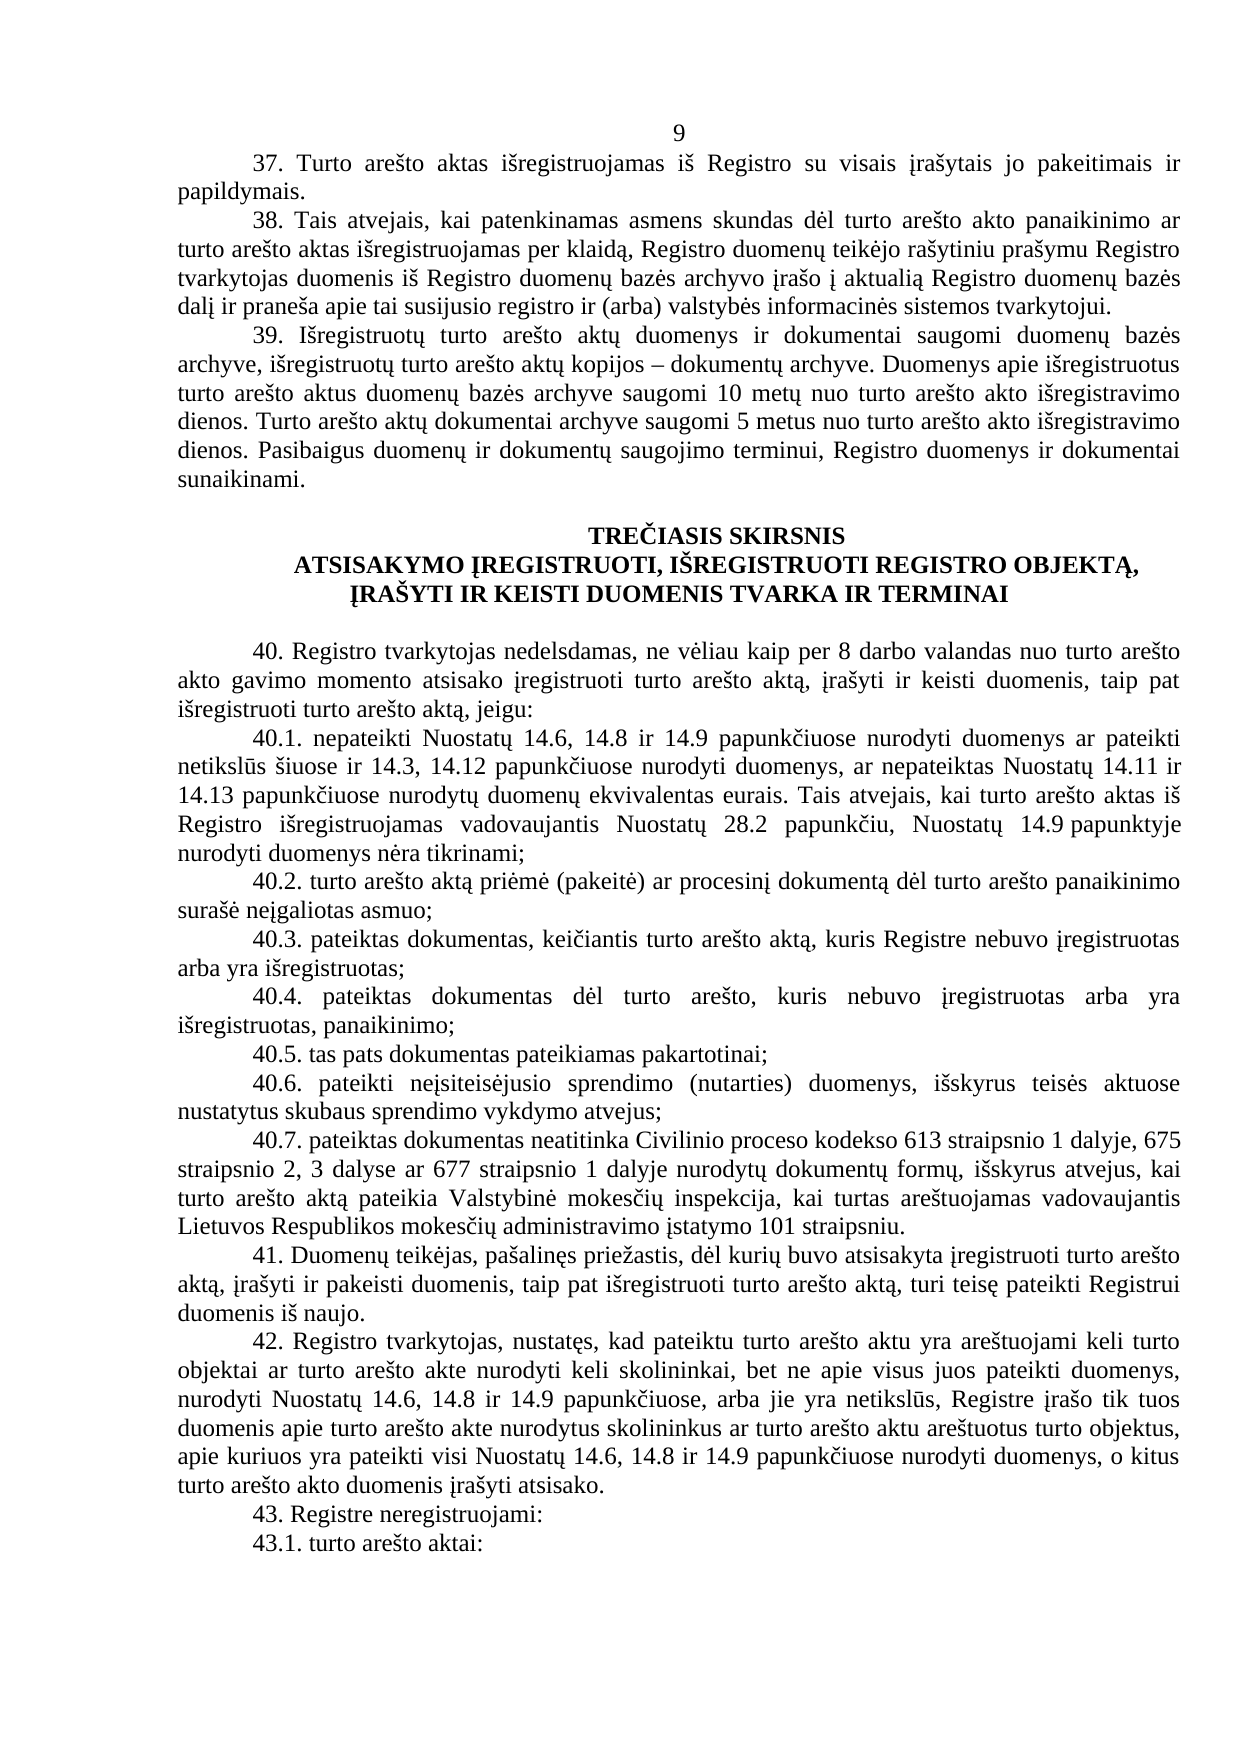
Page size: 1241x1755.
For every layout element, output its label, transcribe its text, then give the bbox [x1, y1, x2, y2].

text 37. Turto arešto aktas išregistruojamas iš Registro su visais įrašytais jo pakeitimais ir papildymais. [177, 148, 1181, 205]
text ATSISAKYMO ĮREGISTRUOTI, IŠREGISTRUOTI REGISTRO OBJEKTĄ, ĮRAŠYTI IR KEISTI DUOMENIS TVARKA IR TERMINAI [177, 550, 1181, 608]
text 39. Išregistruotų turto arešto aktų duomenys ir dokumentai saugomi duomenų bazės archyve, išregistruotų turto arešto aktų kopijos – dokumentų archyve. Duomenys apie išregistruotus turto arešto aktus duomenų bazės archyve saugomi 10 metų nuo turto arešto akto išregistravimo dienos. Turto arešto aktų dokumentai archyve saugomi 5 metus nuo turto arešto akto išregistravimo dienos. Pasibaigus duomenų ir dokumentų saugojimo terminui, Registro duomenys ir dokumentai sunaikinami. [177, 320, 1181, 493]
text 43.1. turto arešto aktai: [177, 1528, 1181, 1556]
text 40.1. nepateikti Nuostatų 14.6, 14.8 ir 14.9 papunkčiuose nurodyti duomenys ar pateikti netikslūs šiuose ir 14.3, 14.12 papunkčiuose nurodyti duomenys, ar nepateiktas Nuostatų 14.11 ir 14.13 papunkčiuose nurodytų duomenų ekvivalentas eurais. Tais atvejais, kai turto arešto aktas iš Registro išregistruojamas vadovaujantis Nuostatų 28.2 papunkčiu, Nuostatų 14.9 papunktyje nurodyti duomenys nėra tikrinami; [177, 723, 1181, 866]
text 42. Registro tvarkytojas, nustatęs, kad pateiktu turto arešto aktu yra areštuojami keli turto objektai ar turto arešto akte nurodyti keli skolininkai, bet ne apie visus juos pateikti duomenys, nurodyti Nuostatų 14.6, 14.8 ir 14.9 papunkčiuose, arba jie yra netikslūs, Registre įrašo tik tuos duomenis apie turto arešto akte nurodytus skolininkus ar turto arešto aktu areštuotus turto objektus, apie kuriuos yra pateikti visi Nuostatų 14.6, 14.8 ir 14.9 papunkčiuose nurodyti duomenys, o kitus turto arešto akto duomenis įrašyti atsisako. [177, 1326, 1181, 1499]
text 40. Registro tvarkytojas nedelsdamas, ne vėliau kaip per 8 darbo valandas nuo turto arešto akto gavimo momento atsisako įregistruoti turto arešto aktą, įrašyti ir keisti duomenis, taip pat išregistruoti turto arešto aktą, jeigu: [177, 636, 1181, 723]
text 40.7. pateiktas dokumentas neatitinka Civilinio proceso kodekso 613 straipsnio 1 dalyje, 675 straipsnio 2, 3 dalyse ar 677 straipsnio 1 dalyje nurodytų dokumentų formų, išskyrus atvejus, kai turto arešto aktą pateikia Valstybinė mokesčių inspekcija, kai turtas areštuojamas vadovaujantis Lietuvos Respublikos mokesčių administravimo įstatymo 101 straipsniu. [177, 1125, 1181, 1240]
text TREČIASIS SKIRSNIS [177, 521, 1181, 550]
text 38. Tais atvejais, kai patenkinamas asmens skundas dėl turto arešto akto panaikinimo ar turto arešto aktas išregistruojamas per klaidą, Registro duomenų teikėjo rašytiniu prašymu Registro tvarkytojas duomenis iš Registro duomenų bazės archyvo įrašo į aktualią Registro duomenų bazės dalį ir praneša apie tai susijusio registro ir (arba) valstybės informacinės sistemos tvarkytojui. [177, 205, 1181, 320]
text 40.4. pateiktas dokumentas dėl turto arešto, kuris nebuvo įregistruotas arba yra išregistruotas, panaikinimo; [177, 981, 1181, 1039]
text 40.2. turto arešto aktą priėmė (pakeitė) ar procesinį dokumentą dėl turto arešto panaikinimo surašė neįgaliotas asmuo; [177, 866, 1181, 924]
text 40.5. tas pats dokumentas pateikiamas pakartotinai; [177, 1039, 1181, 1068]
text 43. Registre neregistruojami: [177, 1499, 1181, 1528]
text 41. Duomenų teikėjas, pašalinęs priežastis, dėl kurių buvo atsisakyta įregistruoti turto arešto aktą, įrašyti ir pakeisti duomenis, taip pat išregistruoti turto arešto aktą, turi teisę pateikti Registrui duomenis iš naujo. [177, 1240, 1181, 1326]
text 40.3. pateiktas dokumentas, keičiantis turto arešto aktą, kuris Registre nebuvo įregistruotas arba yra išregistruotas; [177, 924, 1181, 981]
text 40.6. pateikti neįsiteisėjusio sprendimo (nutarties) duomenys, išskyrus teisės aktuose nustatytus skubaus sprendimo vykdymo atvejus; [177, 1068, 1181, 1125]
